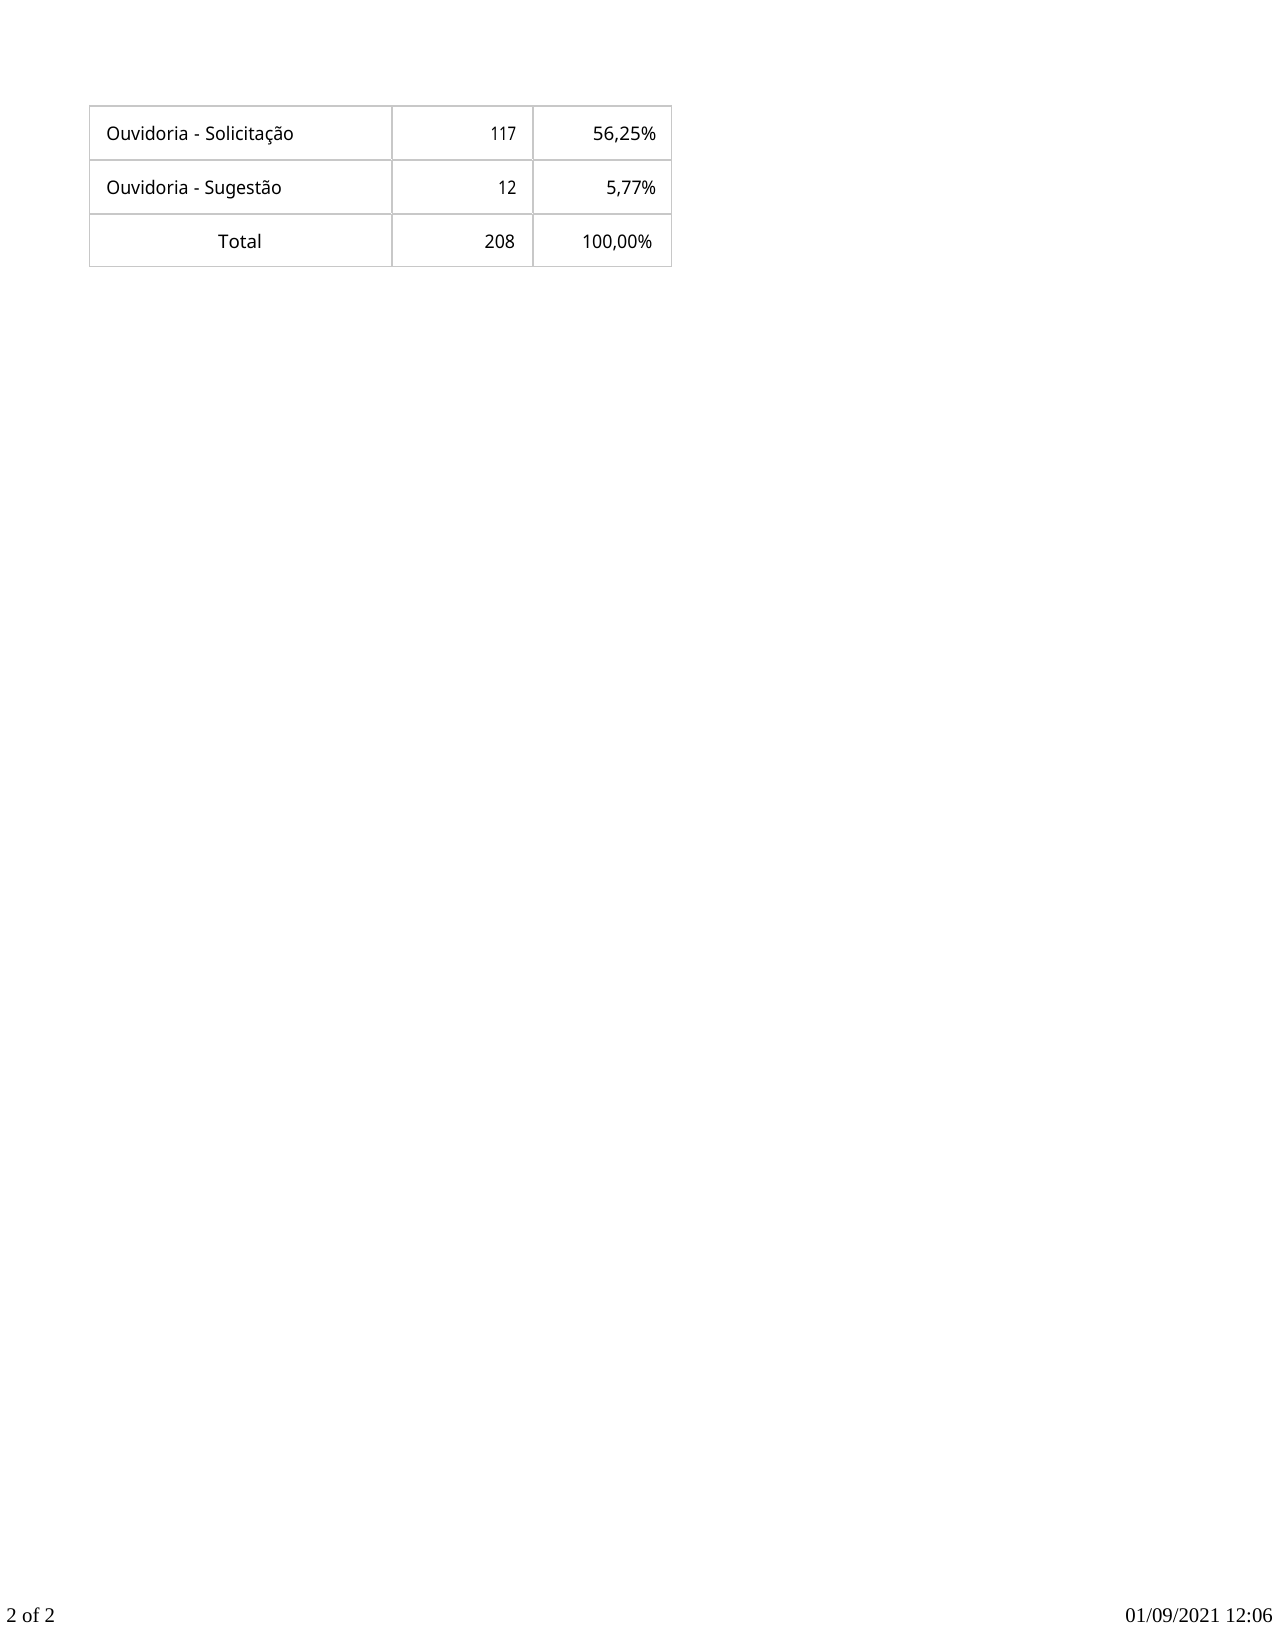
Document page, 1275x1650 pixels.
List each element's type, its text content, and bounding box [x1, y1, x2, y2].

table_cell Ouvidoria - Sugestão [90, 161, 391, 213]
table_cell 208 [393, 215, 532, 266]
table_header Ouvidoria - Solicitação [90, 107, 391, 159]
table_cell 100,00% [534, 215, 671, 266]
table_cell 5,77% [534, 161, 671, 213]
table_header 117 [393, 107, 532, 159]
table_header 56,25% [534, 107, 671, 159]
table_cell 12 [393, 161, 532, 213]
table_cell Total [90, 215, 391, 266]
